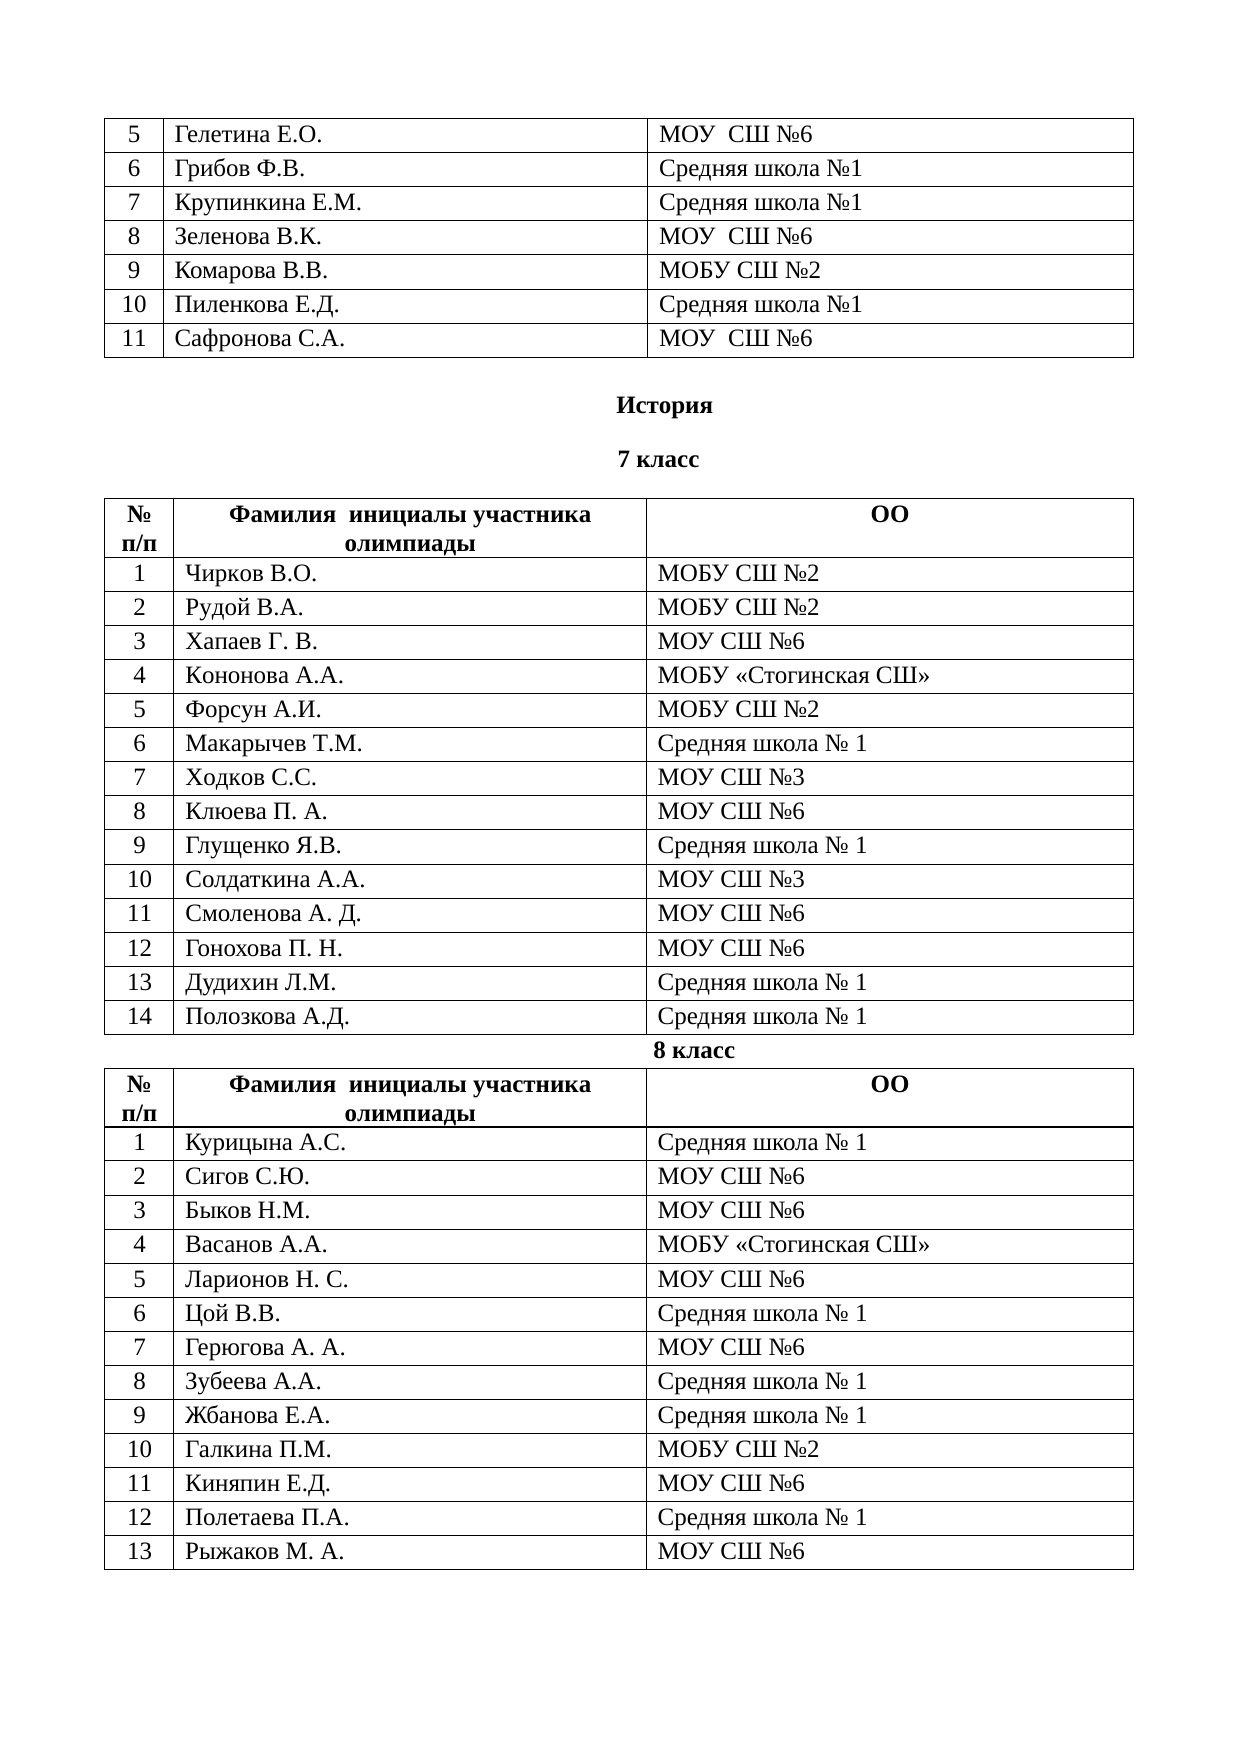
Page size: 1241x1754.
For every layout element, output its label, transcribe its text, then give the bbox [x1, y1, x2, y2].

table_cell 10 [105, 1434, 173, 1467]
table_cell 5 [105, 694, 173, 727]
table_cell 9 [105, 255, 163, 288]
table_cell 3 [105, 1196, 173, 1228]
table_cell 2 [105, 592, 173, 625]
table_cell Васанов А.А. [174, 1230, 646, 1263]
table_cell Средняя школа № 1 [647, 728, 1133, 761]
table_cell Средняя школа №1 [648, 187, 1133, 220]
table_cell 5 [105, 1264, 173, 1297]
table_cell 12 [105, 933, 173, 966]
table_cell Средняя школа № 1 [647, 1502, 1133, 1535]
table_cell Средняя школа №1 [648, 290, 1133, 322]
table_cell Средняя школа № 1 [647, 1298, 1133, 1331]
table_cell Форсун А.И. [174, 694, 646, 727]
table_cell 12 [105, 1502, 173, 1535]
text История [177, 391, 1152, 419]
table_cell Гелетина Е.О. [164, 119, 647, 152]
table_cell МОУ СШ №6 [647, 796, 1133, 829]
table_cell Сигов С.Ю. [174, 1161, 646, 1194]
table_cell МОУ СШ №6 [647, 626, 1133, 659]
table_cell 11 [105, 899, 173, 932]
table_cell Макарычев Т.М. [174, 728, 646, 761]
text 8 класс [236, 1035, 1152, 1063]
table_cell Гонохова П. Н. [174, 933, 646, 966]
table_cell Чирков В.О. [174, 558, 646, 591]
table_cell Ходков С.С. [174, 762, 646, 795]
table_cell Кононова А.А. [174, 660, 646, 693]
table_cell Полетаева П.А. [174, 1502, 646, 1535]
table_header ОО [647, 1069, 1133, 1126]
table_cell МОУ СШ №3 [647, 762, 1133, 795]
table_cell 7 [105, 1332, 173, 1365]
table_cell 13 [105, 967, 173, 1000]
table_cell МОУ СШ №6 [647, 1196, 1133, 1228]
table_cell 7 [105, 762, 173, 795]
table_cell 1 [105, 1128, 173, 1160]
table_cell Киняпин Е.Д. [174, 1468, 646, 1501]
table_cell Зеленова В.К. [164, 221, 647, 254]
table_cell МОУ СШ №6 [647, 1468, 1133, 1501]
table_cell 8 [105, 1366, 173, 1399]
table_cell 5 [105, 119, 163, 152]
table_cell Средняя школа № 1 [647, 1001, 1133, 1034]
table_cell Глущенко Я.В. [174, 830, 646, 863]
table_cell 8 [105, 221, 163, 254]
table_cell Средняя школа № 1 [647, 1400, 1133, 1433]
table_cell 3 [105, 626, 173, 659]
table_cell МОБУ «Стогинская СШ» [647, 660, 1133, 693]
table_cell Средняя школа № 1 [647, 1366, 1133, 1399]
table_cell Смоленова А. Д. [174, 899, 646, 932]
text 7 класс [177, 444, 1152, 473]
table_cell 6 [105, 153, 163, 186]
table_cell Пиленкова Е.Д. [164, 290, 647, 322]
table_cell 7 [105, 187, 163, 220]
table_cell Средняя школа № 1 [647, 830, 1133, 863]
table_cell 2 [105, 1161, 173, 1194]
table_cell МОУ СШ №6 [648, 324, 1133, 357]
table_header Фамилия инициалы участника олимпиады [174, 1069, 646, 1126]
table_cell Цой В.В. [174, 1298, 646, 1331]
table_cell Средняя школа № 1 [647, 1128, 1133, 1160]
table_cell Грибов Ф.В. [164, 153, 647, 186]
table_cell 9 [105, 1400, 173, 1433]
table_cell МОБУ СШ №2 [648, 255, 1133, 288]
table_cell МОБУ СШ №2 [647, 592, 1133, 625]
table_cell 10 [105, 290, 163, 322]
table_cell МОУ СШ №6 [647, 1161, 1133, 1194]
table_cell 6 [105, 1298, 173, 1331]
table_cell Клюева П. А. [174, 796, 646, 829]
table_cell МОУ СШ №6 [647, 899, 1133, 932]
table_cell Комарова В.В. [164, 255, 647, 288]
table_cell Средняя школа № 1 [647, 967, 1133, 1000]
table_cell Жбанова Е.А. [174, 1400, 646, 1433]
table_cell Ларионов Н. С. [174, 1264, 646, 1297]
table_cell Рудой В.А. [174, 592, 646, 625]
table_cell МОУ СШ №6 [647, 1332, 1133, 1365]
table_cell 4 [105, 660, 173, 693]
table_cell МОУ СШ №6 [647, 933, 1133, 966]
table_cell МОУ СШ №6 [647, 1536, 1133, 1569]
table_cell МОБУ СШ №2 [647, 1434, 1133, 1467]
table_cell Быков Н.М. [174, 1196, 646, 1228]
table_cell Хапаев Г. В. [174, 626, 646, 659]
table_cell 11 [105, 1468, 173, 1501]
table_cell МОУ СШ №6 [647, 1264, 1133, 1297]
table_cell МОБУ СШ №2 [647, 694, 1133, 727]
table_cell МОБУ «Стогинская СШ» [647, 1230, 1133, 1263]
table_cell Галкина П.М. [174, 1434, 646, 1467]
table_cell 9 [105, 830, 173, 863]
table_cell Рыжаков М. А. [174, 1536, 646, 1569]
table_cell Дудихин Л.М. [174, 967, 646, 1000]
table_cell Герюгова А. А. [174, 1332, 646, 1365]
table_cell Сафронова С.А. [164, 324, 647, 357]
table_cell 10 [105, 865, 173, 897]
table_header ОО [647, 499, 1133, 557]
table_cell Крупинкина Е.М. [164, 187, 647, 220]
table_cell 6 [105, 728, 173, 761]
table_cell Солдаткина А.А. [174, 865, 646, 897]
table_header Фамилия инициалы участника олимпиады [174, 499, 646, 557]
table_cell МОУ СШ №3 [647, 865, 1133, 897]
table_cell МОУ СШ №6 [648, 221, 1133, 254]
table_cell МОУ СШ №6 [648, 119, 1133, 152]
table_cell 1 [105, 558, 173, 591]
table_cell Курицына А.С. [174, 1128, 646, 1160]
table_cell 13 [105, 1536, 173, 1569]
table_cell Средняя школа №1 [648, 153, 1133, 186]
table_header № п/п [105, 1069, 173, 1126]
table_cell 4 [105, 1230, 173, 1263]
table_cell 8 [105, 796, 173, 829]
table_header № п/п [105, 499, 173, 557]
table_cell Полозкова А.Д. [174, 1001, 646, 1034]
table_cell Зубеева А.А. [174, 1366, 646, 1399]
table_cell МОБУ СШ №2 [647, 558, 1133, 591]
table_cell 14 [105, 1001, 173, 1034]
table_cell 11 [105, 324, 163, 357]
